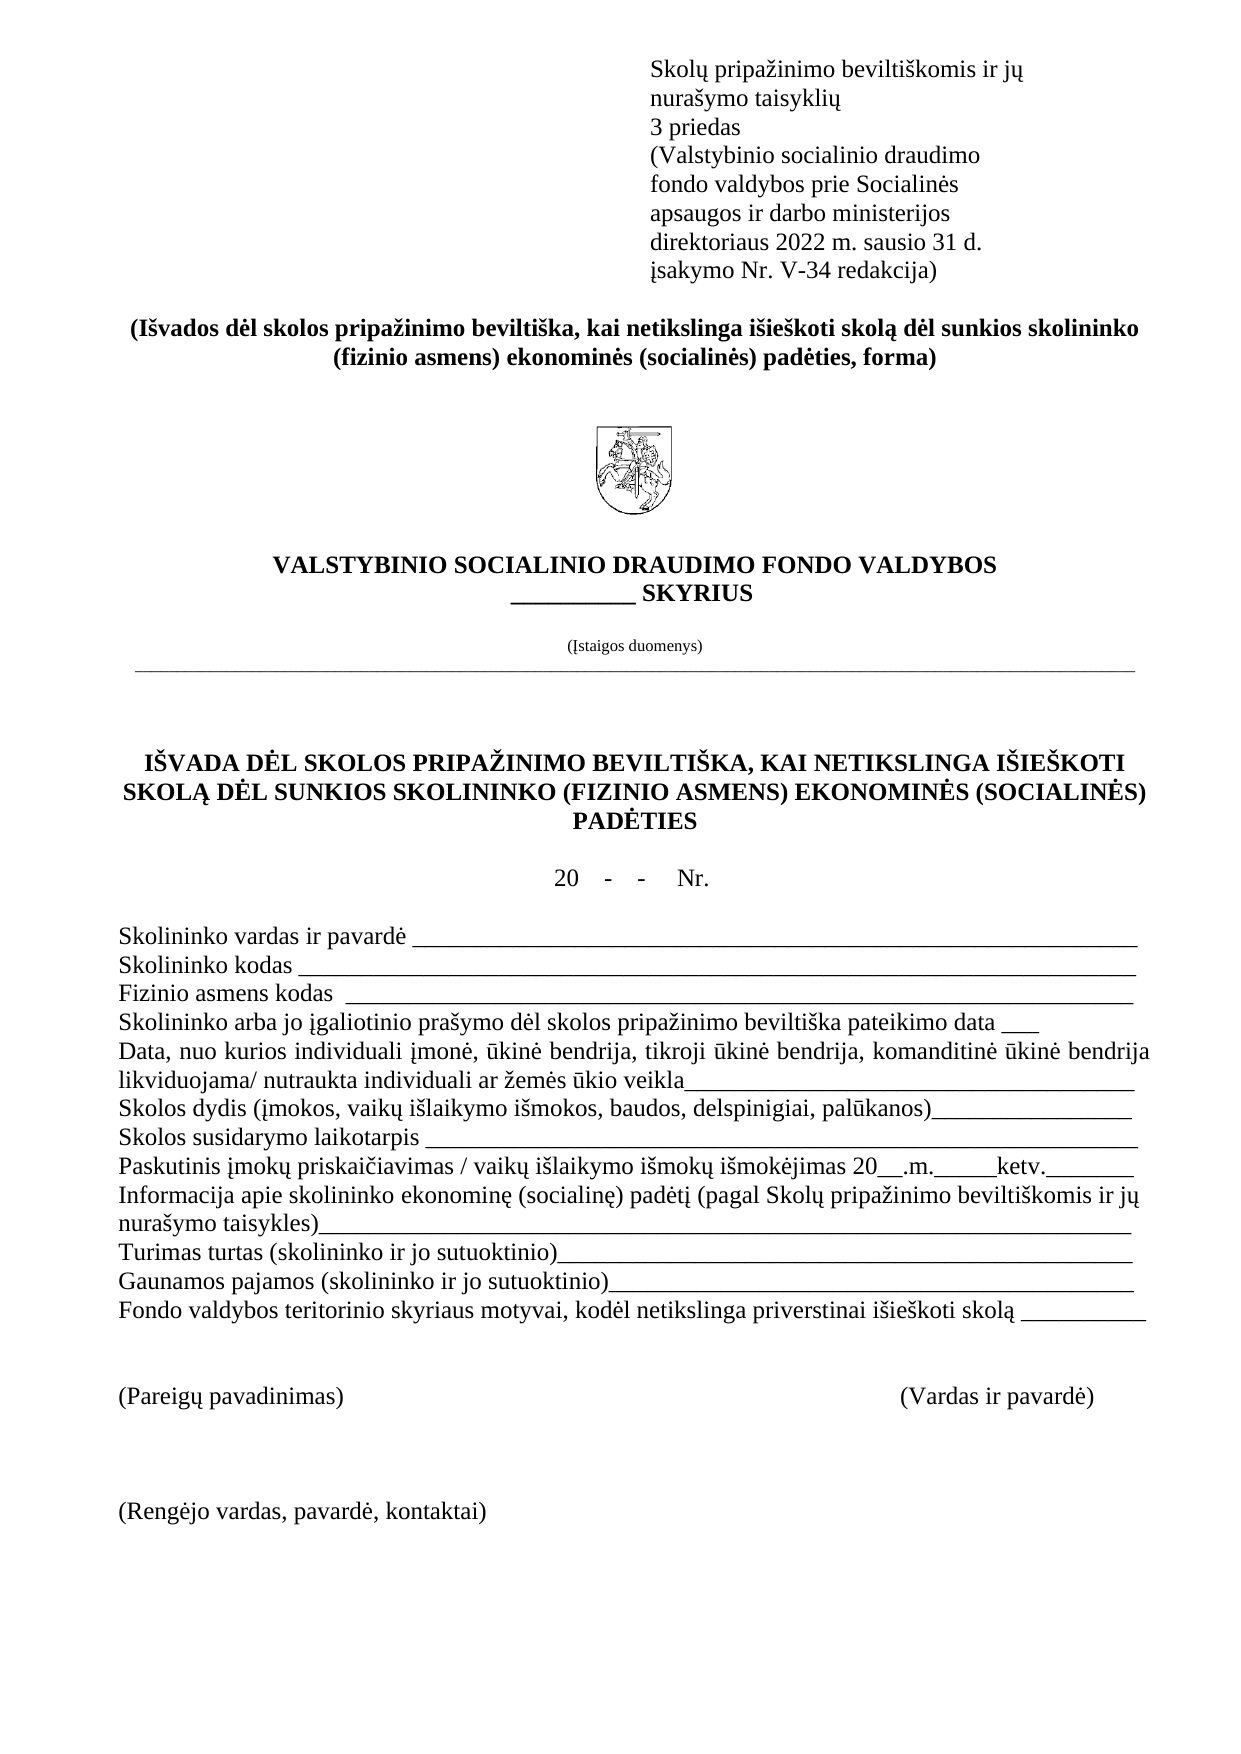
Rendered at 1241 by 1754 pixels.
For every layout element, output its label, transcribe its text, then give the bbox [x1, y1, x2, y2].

text Data, nuo kurios individuali įmonė, ūkinė bendrija, tikroji ūkinė bendrija, komanditinė ūkinė bendrija likviduojama/ nutraukta individuali ar žemės ūkio veikla____________________________________ [118, 1036, 1152, 1093]
text direktoriaus 2022 m. sausio 31 d. [118, 227, 1152, 256]
text Skolų pripažinimo beviltiškomis ir jų [118, 54, 1152, 83]
table_header [131, 399, 1139, 425]
text nurašymo taisyklių [118, 83, 1152, 112]
text IŠVADA DĖL SKOLOS PRIPAŽINIMO BEVILTIŠKA, KAI NETIKSLINGA IŠIEŠKOTI SKOLĄ DĖL SUNKIOS SKOLININKO (FIZINIO ASMENS) EKONOMINĖS (SOCIALINĖS) PADĖTIES [118, 748, 1152, 835]
text apsaugos ir darbo ministerijos [118, 198, 1152, 227]
text fondo valdybos prie Socialinės [118, 169, 1152, 198]
text 20 - - Nr. [118, 863, 1152, 892]
text (Valstybinio socialinio draudimo [118, 141, 1152, 169]
text 3 priedas [118, 112, 1152, 141]
text VALSTYBINIO SOCIALINIO DRAUDIMO FONDO VALDYBOS [118, 550, 1152, 578]
text __________ SKYRIUS [118, 578, 1152, 607]
text Informacija apie skolininko ekonominę (socialinę) padėtį (pagal Skolų pripažinimo beviltiškomis ir jų nurašymo taisykles)_________________________________________________________________ [118, 1180, 1152, 1237]
text Fondo valdybos teritorinio skyriaus motyvai, kodėl netikslinga priverstinai išieškoti skolą __________ [118, 1295, 1152, 1323]
text Gaunamos pajamos (skolininko ir jo sutuoktinio)__________________________________________ [118, 1266, 1152, 1295]
text Fizinio asmens kodas _______________________________________________________________ [118, 978, 1152, 1007]
text Skolos dydis (įmokos, vaikų išlaikymo išmokos, baudos, delspinigiai, palūkanos)________________ [118, 1093, 1152, 1122]
text Paskutinis įmokų priskaičiavimas / vaikų išlaikymo išmokų išmokėjimas 20__.m._____ketv._______ [118, 1151, 1152, 1180]
text Skolininko vardas ir pavardė __________________________________________________________ [118, 921, 1152, 950]
text (Rengėjo vardas, pavardė, kontaktai) [118, 1496, 1152, 1525]
text Skolos susidarymo laikotarpis _________________________________________________________ [118, 1122, 1152, 1151]
text (Įstaigos duomenys) ________________________________________________________________________________________________________________________ [118, 636, 1152, 674]
text Skolininko kodas ___________________________________________________________________ [118, 950, 1152, 978]
text Turimas turtas (skolininko ir jo sutuoktinio)______________________________________________ [118, 1237, 1152, 1266]
text (Pareigų pavadinimas) (Vardas ir pavardė) [118, 1381, 1152, 1410]
text (Išvados dėl skolos pripažinimo beviltiška, kai netikslinga išieškoti skolą dėl sunkios skolininko (fizinio asmens) ekonominės (socialinės) padėties, forma) [118, 313, 1152, 371]
text Skolininko arba jo įgaliotinio prašymo dėl skolos pripažinimo beviltiška pateikimo data ___ [118, 1007, 1152, 1036]
text įsakymo Nr. V-34 redakcija) [118, 256, 1152, 284]
